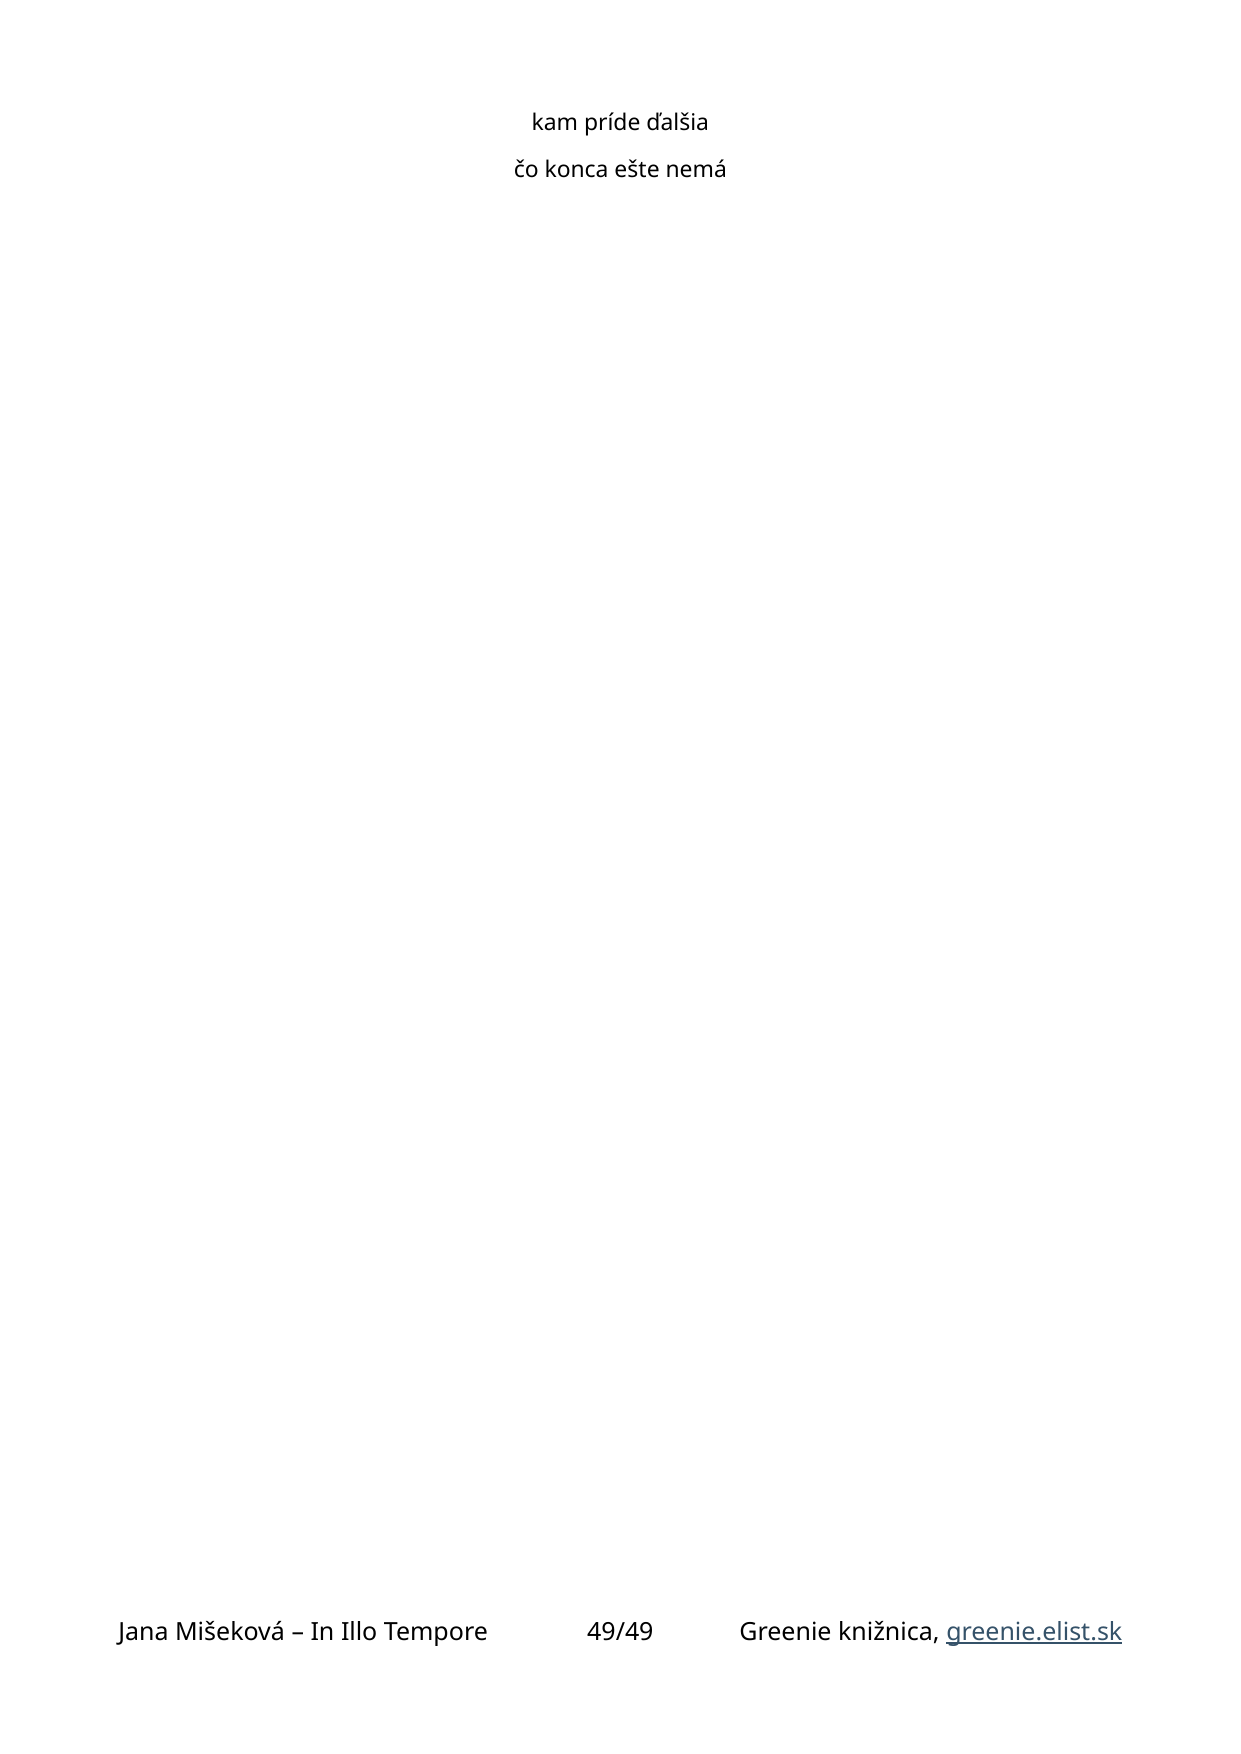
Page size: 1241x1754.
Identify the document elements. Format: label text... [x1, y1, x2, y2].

text kam príde ďalšia [106, 106, 1134, 137]
text čo konca ešte nemá [106, 153, 1134, 184]
